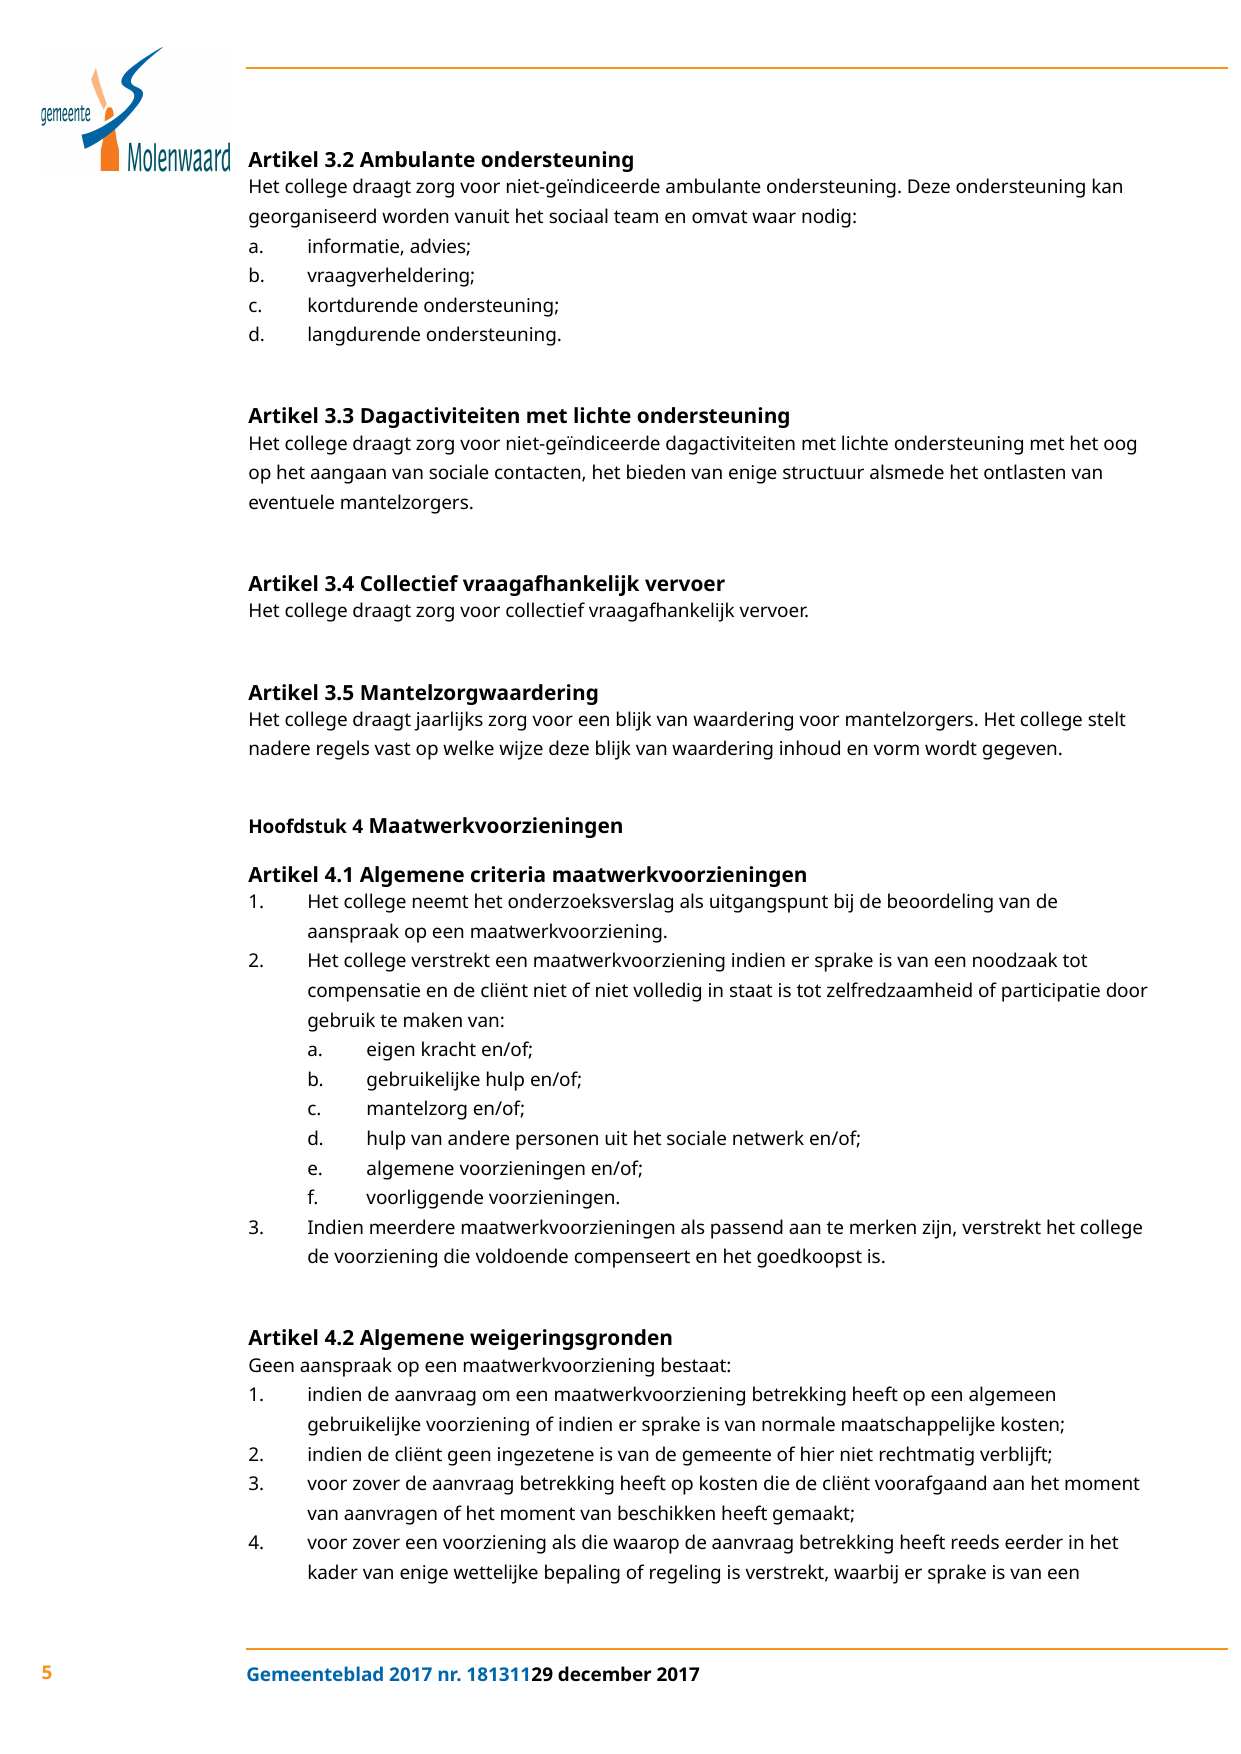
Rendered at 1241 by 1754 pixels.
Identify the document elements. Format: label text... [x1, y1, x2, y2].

list langdurende ondersteuning. [248, 322, 1152, 347]
text Artikel 3.2 Ambulante ondersteuning [248, 145, 1152, 174]
list mantelzorg en/of; [307, 1096, 1152, 1121]
text Artikel 4.1 Algemene criteria maatwerkvoorzieningen [248, 860, 1152, 888]
list gebruikelijke hulp en/of; [307, 1066, 1152, 1092]
text Het college draagt zorg voor niet-geïndiceerde dagactiviteiten met lichte ondersteuning met het oog op het aangaan van sociale contacten, het bieden van enige structuur alsmede het ontlasten van eventuele mantelzorgers. [248, 430, 1152, 515]
list hulp van andere personen uit het sociale netwerk en/of; [307, 1125, 1152, 1151]
list voorliggende voorzieningen. [307, 1184, 1152, 1210]
text Artikel 3.3 Dagactiviteiten met lichte ondersteuning [248, 402, 1152, 430]
list indien de aanvraag om een maatwerkvoorziening betrekking heeft op een algemeen gebruikelijke voorziening of indien er sprake is van normale maatschappelijke kosten; [248, 1382, 1152, 1437]
list eigen kracht en/of; [307, 1036, 1152, 1062]
text Het college draagt jaarlijks zorg voor een blijk van waardering voor mantelzorgers. Het college stelt nadere regels vast op welke wijze deze blijk van waardering inhoud en vorm wordt gegeven. [248, 706, 1152, 761]
list vraagverheldering; [248, 262, 1152, 288]
list informatie, advies; [248, 233, 1152, 258]
text Artikel 4.2 Algemene weigeringsgronden [248, 1323, 1152, 1352]
list voor zover een voorziening als die waarop de aanvraag betrekking heeft reeds eerder in het kader van enige wettelijke bepaling of regeling is verstrekt, waarbij er sprake is van een [248, 1529, 1152, 1585]
list Het college neemt het onderzoeksverslag als uitgangspunt bij de beoordeling van de aanspraak op een maatwerkvoorziening. [248, 888, 1152, 944]
text Het college draagt zorg voor niet-geïndiceerde ambulante ondersteuning. Deze ondersteuning kan georganiseerd worden vanuit het sociaal team en omvat waar nodig: [248, 174, 1152, 229]
text Geen aanspraak op een maatwerkvoorziening bestaat: [248, 1352, 1152, 1378]
list indien de cliënt geen ingezetene is van de gemeente of hier niet rechtmatig verblijft; [248, 1441, 1152, 1466]
list voor zover de aanvraag betrekking heeft op kosten die de cliënt voorafgaand aan het moment van aanvragen of het moment van beschikken heeft gemaakt; [248, 1470, 1152, 1526]
text Hoofdstuk 4 Maatwerkvoorzieningen [248, 811, 1152, 839]
picture [41, 47, 231, 172]
text Artikel 3.5 Mantelzorgwaardering [248, 678, 1152, 706]
text Het college draagt zorg voor collectief vraagafhankelijk vervoer. [248, 598, 1152, 623]
text Artikel 3.4 Collectief vraagafhankelijk vervoer [248, 569, 1152, 598]
list algemene voorzieningen en/of; [307, 1155, 1152, 1181]
list kortdurende ondersteuning; [248, 292, 1152, 318]
list Het college verstrekt een maatwerkvoorziening indien er sprake is van een noodzaak tot compensatie en de cliënt niet of niet volledig in staat is tot zelfredzaamheid of participatie door gebruik te maken van: [248, 948, 1152, 1033]
list Indien meerdere maatwerkvoorzieningen als passend aan te merken zijn, verstrekt het college de voorziening die voldoende compenseert en het goedkoopst is. [248, 1214, 1152, 1269]
